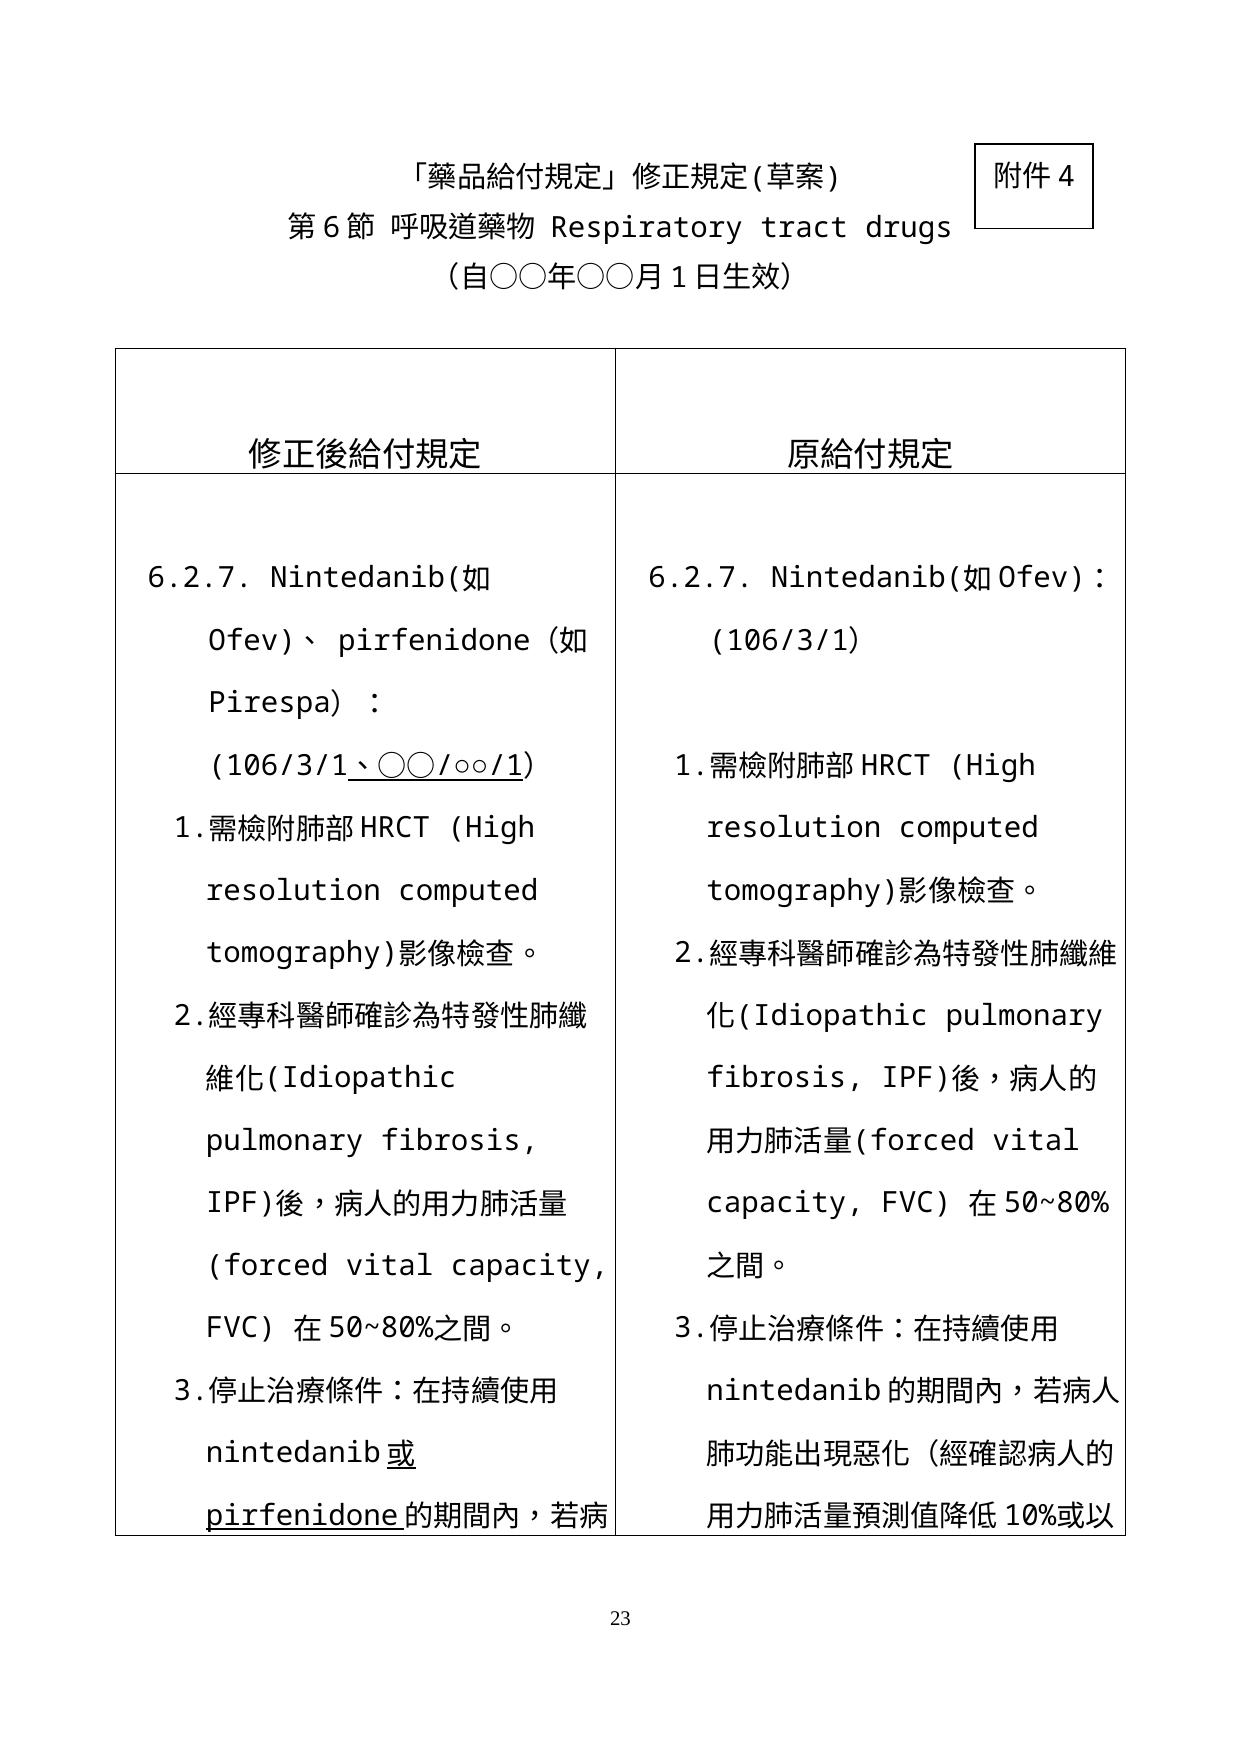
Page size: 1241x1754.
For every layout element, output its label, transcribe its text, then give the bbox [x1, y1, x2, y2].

text 附件4 [991, 152, 1077, 195]
text [976, 145, 1092, 228]
text 第6節 呼吸道藥物 Respiratory tract drugs [148, 197, 1092, 247]
text 「藥品給付規定」修正規定(草案) [148, 147, 974, 197]
table_cell 6.2.7. Nintedanib(如Ofev)：(106/3/1） 1.需檢附肺部HRCT (High resolution computed tomography)影像檢查。 2.經專科醫師確診為特發性肺纖維化(Idiopathic pulmonary fibrosis, IPF)後，病人的用力肺活量(forced vital capacity, FVC) 在50~80%之間。 3.停止治療條件：在持續使用nintedanib的期間內，若病人肺功能出現惡化（經確認病人的用力肺活量預測值降低10%或以 [616, 474, 1125, 1535]
text （自○○年○○月1日生效） [148, 247, 1092, 297]
table_header 修正後給付規定 [116, 349, 615, 472]
table_header 原給付規定 [616, 349, 1125, 472]
table_cell 6.2.7. Nintedanib(如Ofev)、 pirfenidone（如Pirespa）：(106/3/1、○○/○○/1） 1.需檢附肺部HRCT (High resolution computed tomography)影像檢查。 2.經專科醫師確診為特發性肺纖維化(Idiopathic pulmonary fibrosis, IPF)後，病人的用力肺活量(forced vital capacity, FVC) 在50~80%之間。 3.停止治療條件：在持續使用nintedanib或pirfenidone的期間內，若病 [116, 474, 615, 1535]
